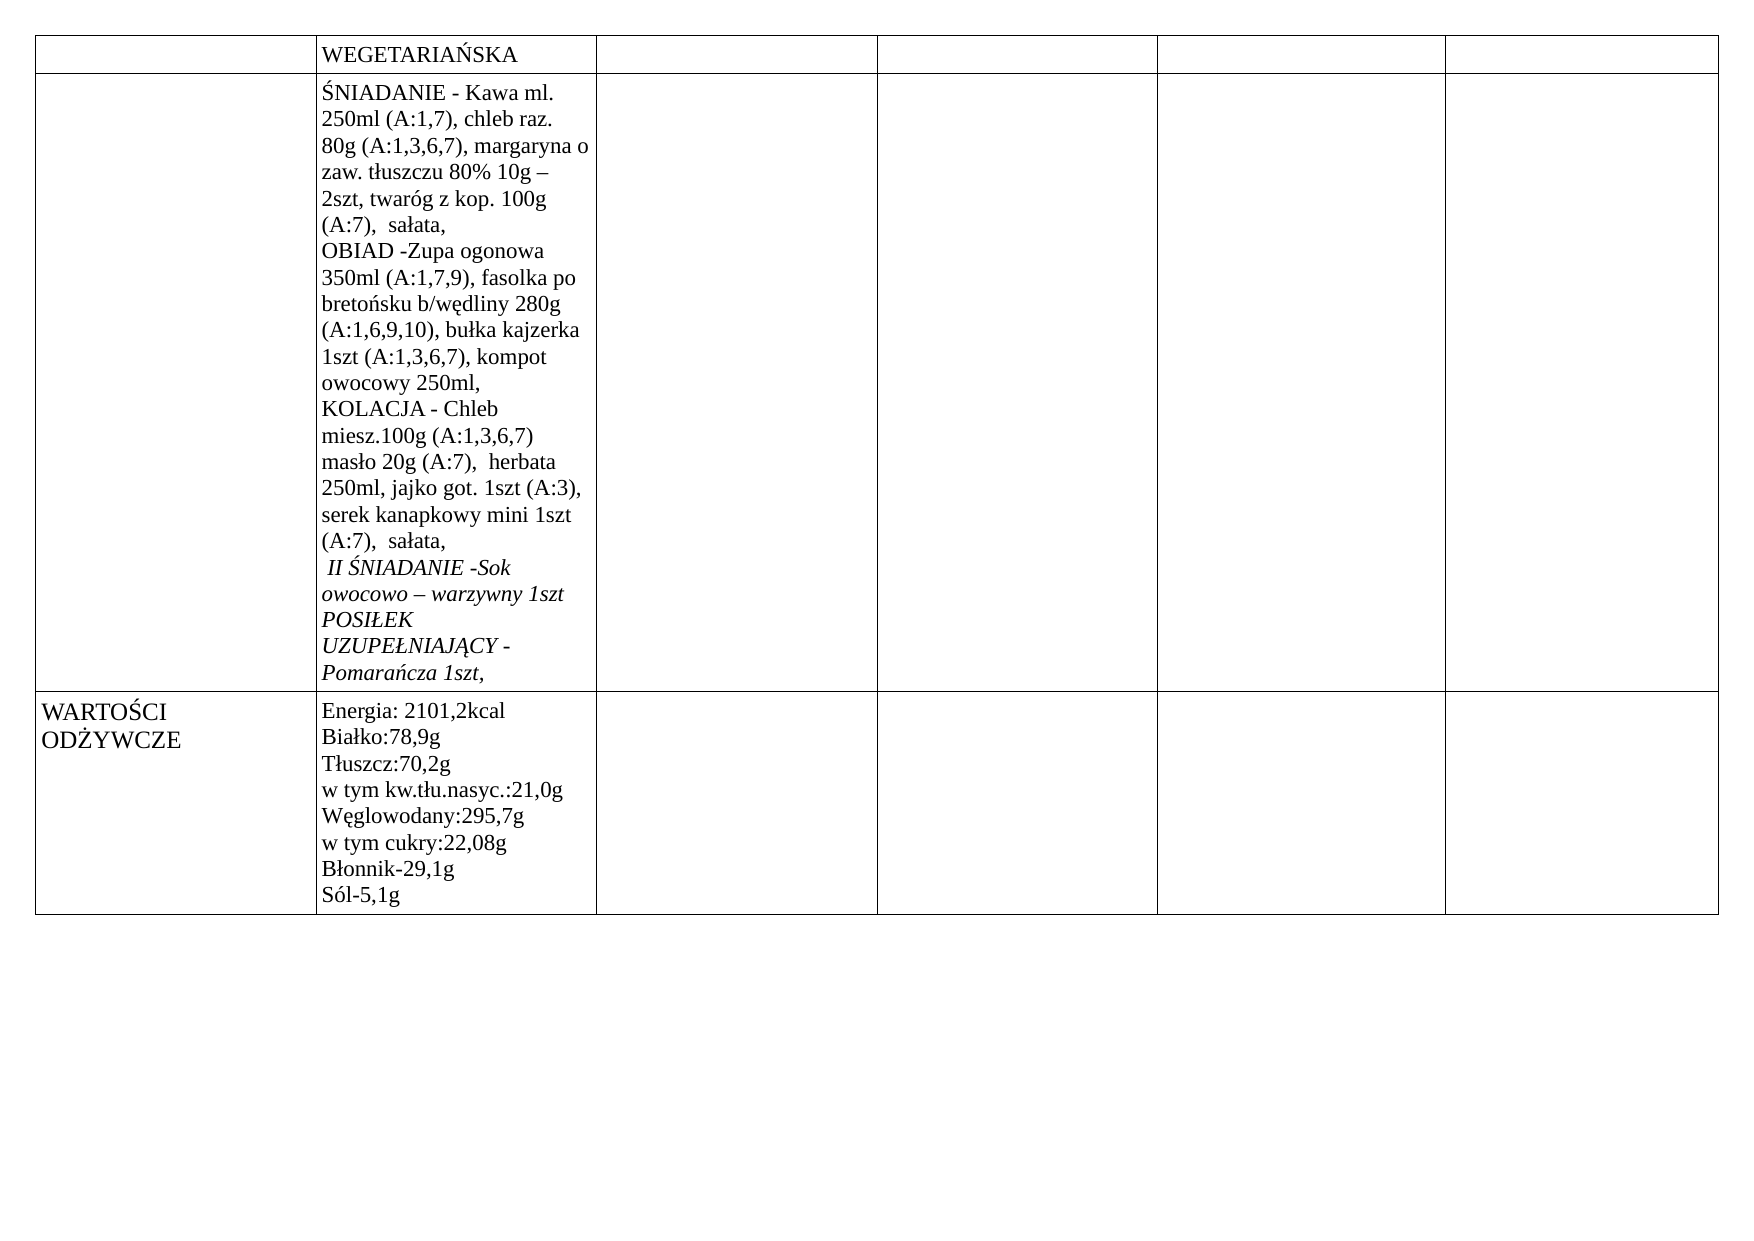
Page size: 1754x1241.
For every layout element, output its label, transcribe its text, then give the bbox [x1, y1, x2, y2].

table_cell [878, 74, 1157, 691]
table_cell WARTOŚCI ODŻYWCZE [36, 692, 316, 913]
table_cell [36, 74, 316, 691]
table_cell [1446, 36, 1718, 73]
table_cell [597, 36, 877, 73]
table_cell WEGETARIAŃSKA [317, 36, 596, 73]
table_cell Energia: 2101,2kcal Białko:78,9g Tłuszcz:70,2g w tym kw.tłu.nasyc.:21,0g Węglowodany:295,7g w tym cukry:22,08g Błonnik-29,1g Sól-5,1g [317, 692, 596, 913]
table_cell [878, 692, 1157, 913]
table_cell [1158, 36, 1445, 73]
table_cell [1158, 74, 1445, 691]
table_cell [1446, 692, 1718, 913]
table_cell [36, 36, 316, 73]
table_cell [597, 74, 877, 691]
table_cell [878, 36, 1157, 73]
table_cell ŚNIADANIE - Kawa ml. 250ml (A:1,7), chleb raz. 80g (A:1,3,6,7), margaryna o zaw. tłuszczu 80% 10g – 2szt, twaróg z kop. 100g (A:7), sałata, OBIAD -Zupa ogonowa 350ml (A:1,7,9), fasolka po bretońsku b/wędliny 280g (A:1,6,9,10), bułka kajzerka 1szt (A:1,3,6,7), kompot owocowy 250ml, KOLACJA - Chleb miesz.100g (A:1,3,6,7) masło 20g (A:7), herbata 250ml, jajko got. 1szt (A:3), serek kanapkowy mini 1szt (A:7), sałata, II ŚNIADANIE -Sok owocowo – warzywny 1szt POSIŁEK UZUPEŁNIAJĄCY - Pomarańcza 1szt, [317, 74, 596, 691]
table_cell [1158, 692, 1445, 913]
table_cell [1446, 74, 1718, 691]
table_cell [597, 692, 877, 913]
